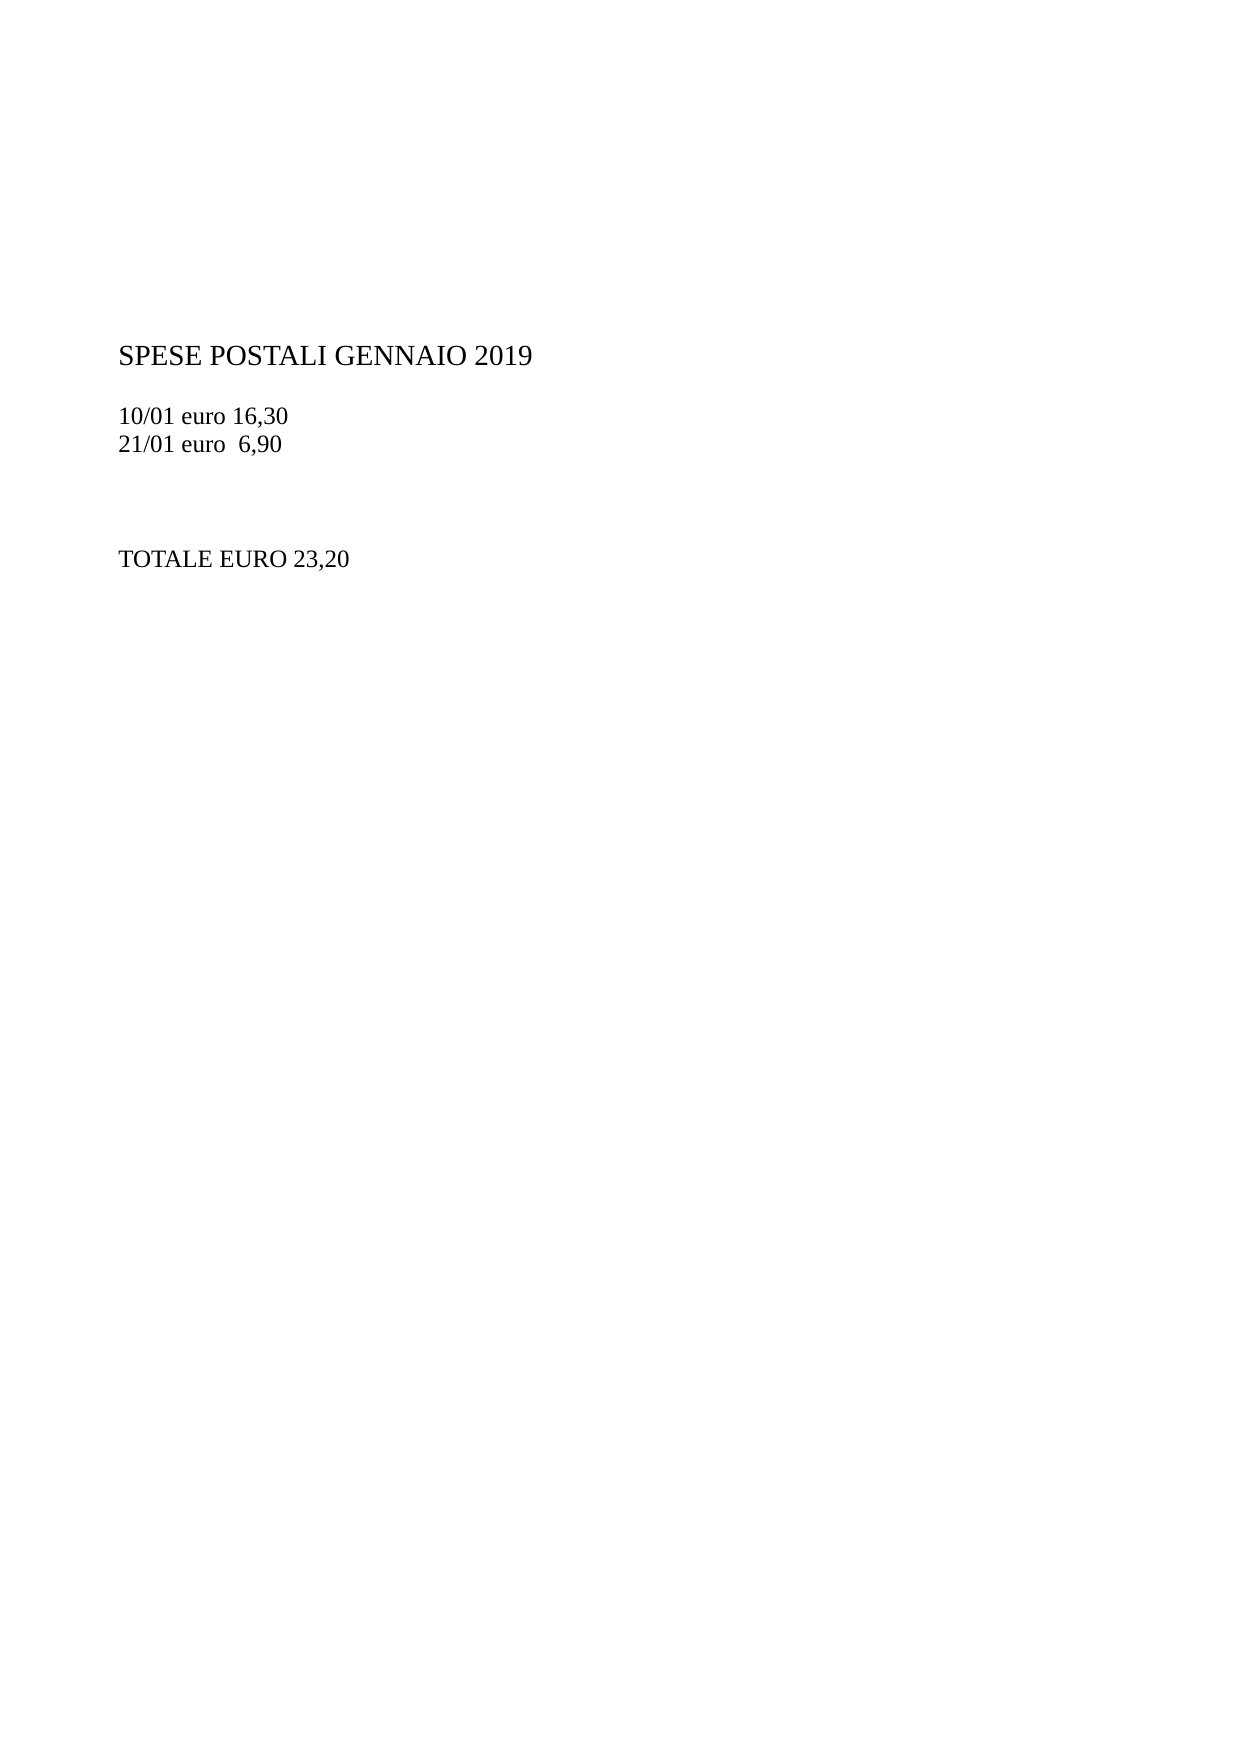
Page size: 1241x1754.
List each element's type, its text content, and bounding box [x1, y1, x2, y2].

text 21/01 euro 6,90 [118, 429, 1122, 458]
text 10/01 euro 16,30 [118, 401, 1122, 429]
text SPESE POSTALI GENNAIO 2019 [118, 338, 1122, 372]
text TOTALE EURO 23,20 [118, 544, 1122, 573]
